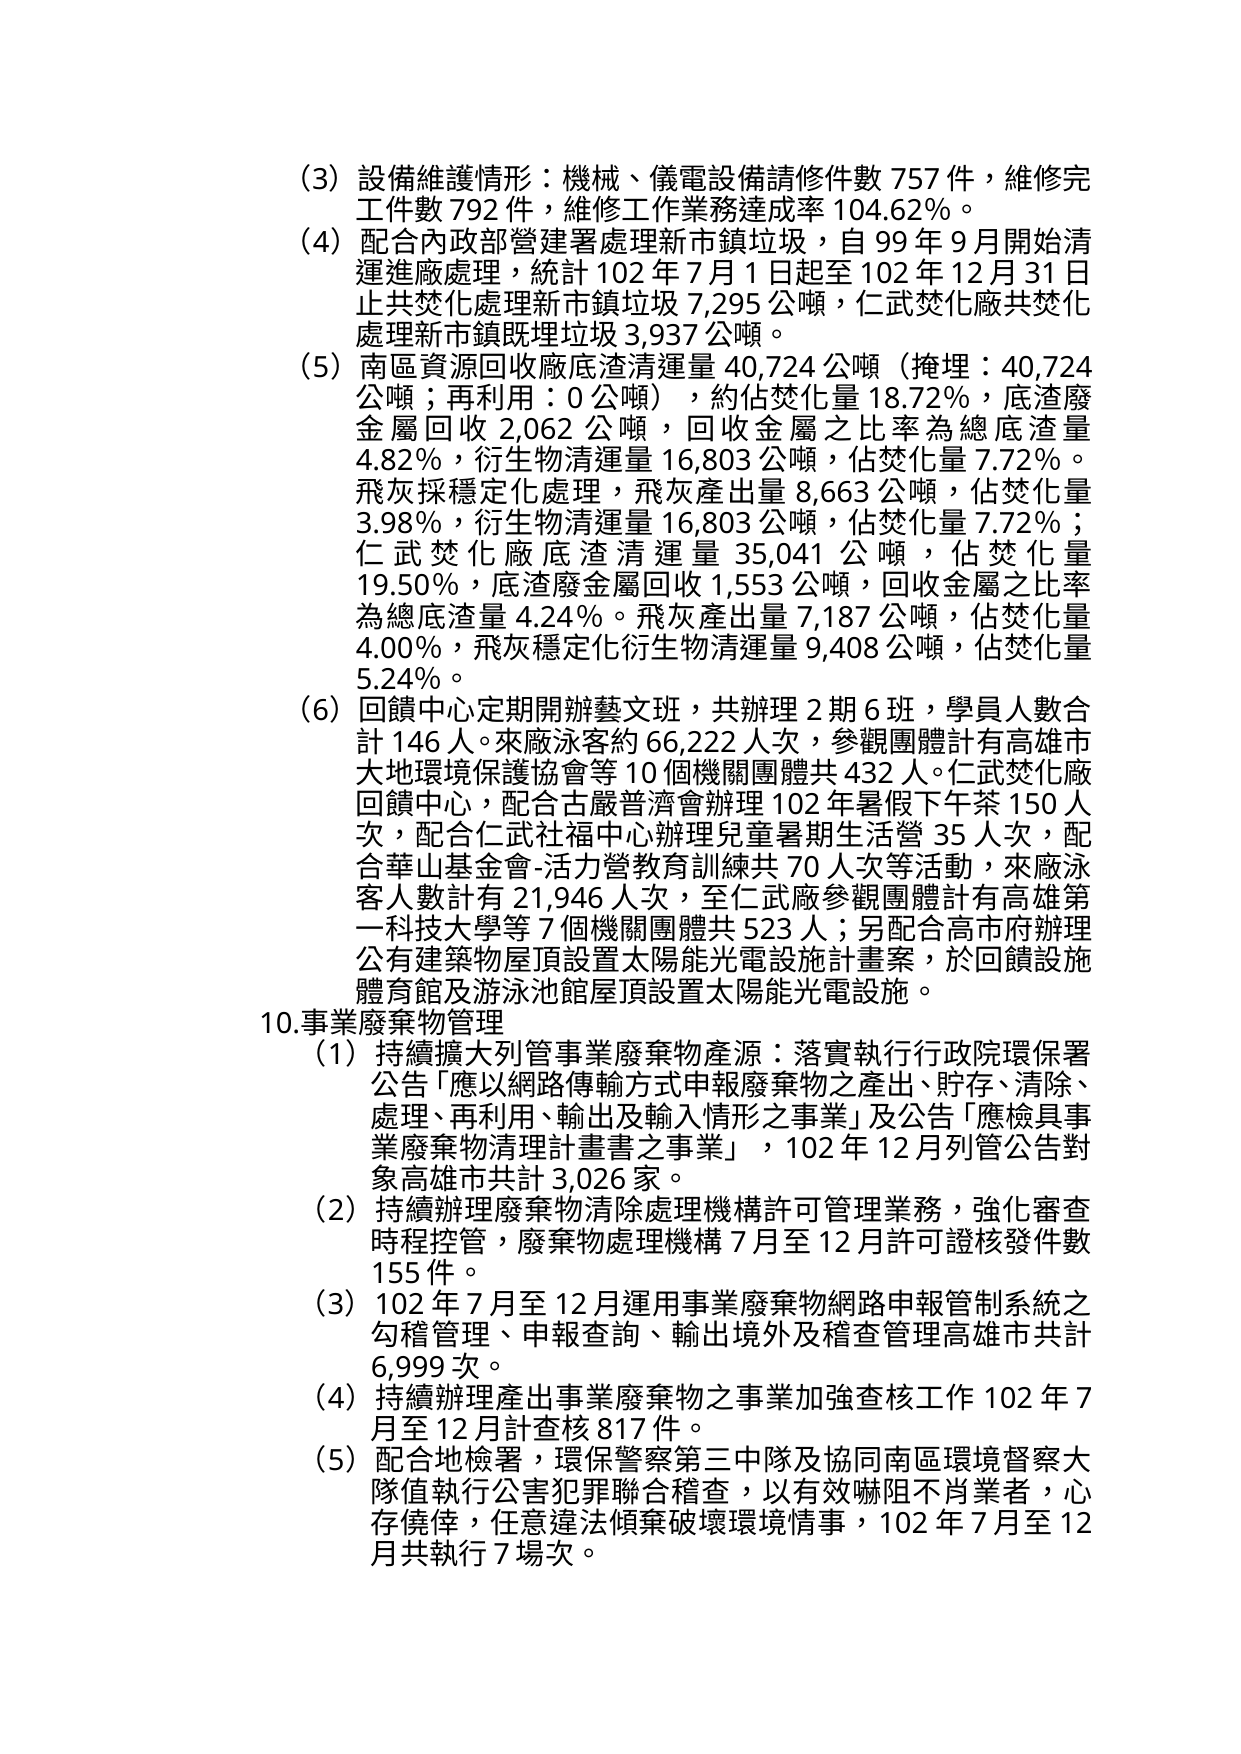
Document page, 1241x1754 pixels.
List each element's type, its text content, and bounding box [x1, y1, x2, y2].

text （6）回饋中心定期開辦藝文班，共辦理2期6班，學員人數合計146人。來廠泳客約66,222人次，參觀團體計有高雄市大地環境保護協會等10個機關團體共432人。仁武焚化廠回饋中心，配合古嚴普濟會辦理102年暑假下午茶150人次，配合仁武社福中心辦理兒童暑期生活營35人次，配合華山基金會-活力營教育訓練共70人次等活動，來廠泳客人數計有21,946人次，至仁武廠參觀團體計有高雄第一科技大學等7個機關團體共523人；另配合高市府辦理公有建築物屋頂設置太陽能光電設施計畫案，於回饋設施體育館及游泳池館屋頂設置太陽能光電設施。 [283, 696, 1092, 1008]
text （5）南區資源回收廠底渣清運量40,724公噸（掩埋：40,724公噸；再利用：0公噸），約佔焚化量18.72％，底渣廢金屬回收2,062公噸，回收金屬之比率為總底渣量4.82％，衍生物清運量16,803公噸，佔焚化量7.72％。飛灰採穩定化處理，飛灰產出量8,663公噸，佔焚化量3.98％，衍生物清運量16,803公噸，佔焚化量7.72％；仁武焚化廠底渣清運量35,041公噸，佔焚化量19.50％，底渣廢金屬回收1,553公噸，回收金屬之比率為總底渣量4.24％。飛灰產出量7,187公噸，佔焚化量4.00％，飛灰穩定化衍生物清運量9,408公噸，佔焚化量5.24％。 [283, 352, 1092, 696]
text （1）持續擴大列管事業廢棄物產源：落實執行行政院環保署公告「應以網路傳輸方式申報廢棄物之產出、貯存、清除、處理、再利用、輸出及輸入情形之事業」及公告「應檢具事業廢棄物清理計畫書之事業」，102年12月列管公告對象高雄市共計3,026家。 [298, 1039, 1092, 1196]
text （3）102年7月至12月運用事業廢棄物網路申報管制系統之勾稽管理、申報查詢、輸出境外及稽查管理高雄市共計6,999次。 [298, 1289, 1092, 1383]
text 10.事業廢棄物管理 [259, 1008, 1092, 1039]
text （4）持續辦理產出事業廢棄物之事業加強查核工作102年7月至12月計查核817件。 [298, 1383, 1092, 1446]
text （4）配合內政部營建署處理新市鎮垃圾，自99年9月開始清運進廠處理，統計102年7月1日起至102年12月31日止共焚化處理新市鎮垃圾7,295公噸，仁武焚化廠共焚化處理新市鎮既埋垃圾3,937公噸。 [283, 227, 1092, 352]
text （2）持續辦理廢棄物清除處理機構許可管理業務，強化審查時程控管，廢棄物處理機構7月至12月許可證核發件數155件。 [298, 1196, 1092, 1289]
text （3）設備維護情形：機械、儀電設備請修件數757件，維修完工件數792件，維修工作業務達成率104.62％。 [283, 164, 1092, 227]
text （5）配合地檢署，環保警察第三中隊及協同南區環境督察大隊值執行公害犯罪聯合稽查，以有效嚇阻不肖業者，心存僥倖，任意違法傾棄破壞環境情事，102年7月至12月共執行7場次。 [298, 1446, 1092, 1571]
